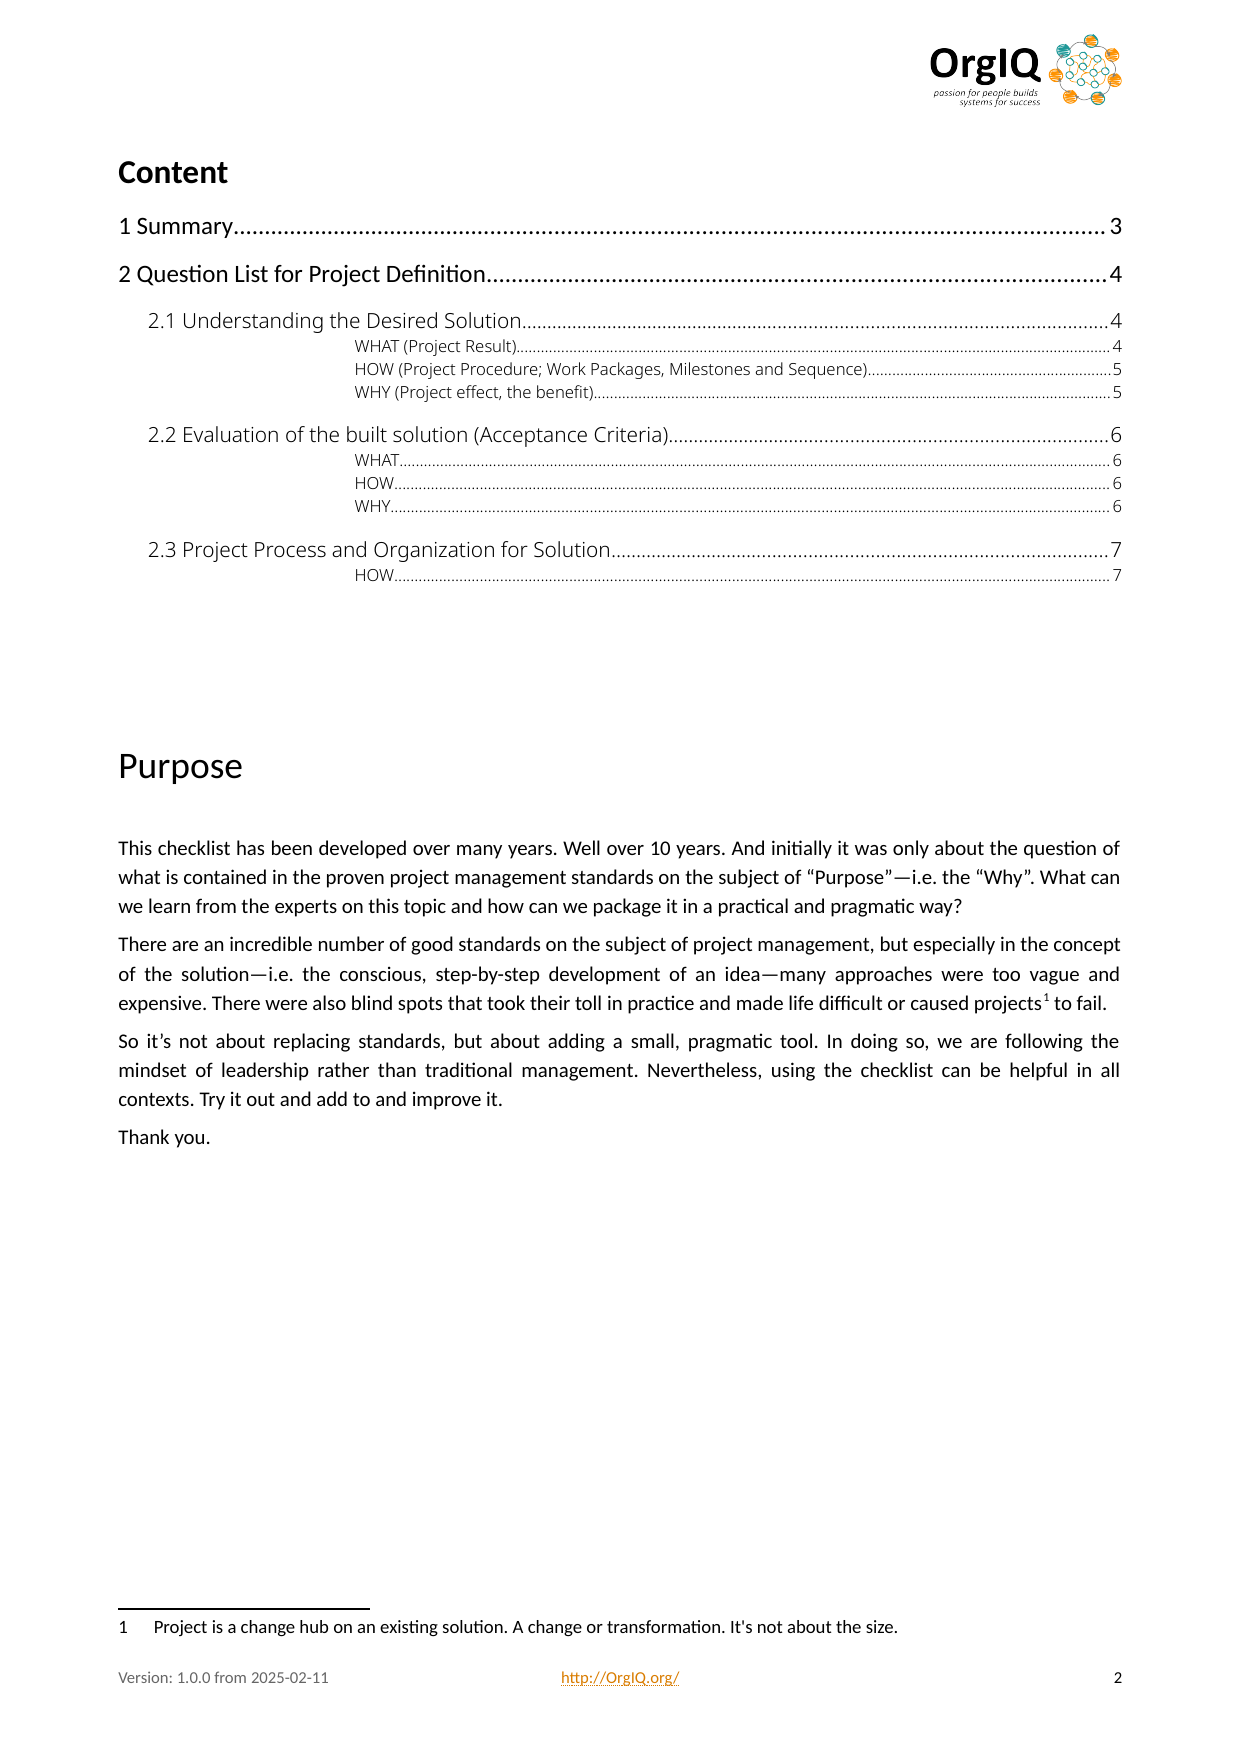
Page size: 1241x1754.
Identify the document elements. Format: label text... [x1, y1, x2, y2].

text 2 Question List for Project Definition 4 [118, 258, 1122, 289]
subtitle Content [118, 151, 1122, 192]
text 2.3 Project Process and Organization for Solution 7 [148, 535, 1122, 563]
picture [922, 34, 1122, 117]
text HOW 6 [354, 472, 1122, 494]
subtitle Purpose [118, 742, 1122, 788]
text HOW (Project Procedure; Work Packages, Milestones and Sequence) 5 [354, 357, 1122, 380]
text HOW 7 [354, 563, 1122, 586]
text WHY 6 [354, 494, 1122, 517]
text WHAT 6 [354, 449, 1122, 472]
text Project is a change hub on an existing solution. A change or transformation. It's not about the size. [118, 1615, 1122, 1638]
text WHY (Project effect, the benefit) 5 [354, 380, 1122, 403]
text There are an incredible number of good standards on the subject of project management, but especially in the concept of the solution—i.e. the conscious, step-by-step development of an idea—many approaches were too vague and expensive. There were also blind spots that took their toll in practice and made life difficult or caused projects to fail. [118, 932, 1122, 1015]
text Thank you. [118, 1124, 1122, 1150]
text 2.1 Understanding the Desired Solution 4 [148, 306, 1122, 335]
text So it’s not about replacing standards, but about adding a small, pragmatic tool. In doing so, we are following the mindset of leadership rather than traditional management. Nevertheless, using the checklist can be helpful in all contexts. Try it out and add to and improve it. [118, 1028, 1122, 1112]
text 2.2 Evaluation of the built solution (Acceptance Criteria) 6 [148, 421, 1122, 449]
text This checklist has been developed over many years. Well over 10 years. And initially it was only about the question of what is contained in the proven project management standards on the subject of “Purpose”—i.e. the “Why”. What can we learn from the experts on this topic and how can we package it in a practical and pragmatic way? [118, 835, 1122, 919]
text WHAT (Project Result) 4 [354, 335, 1122, 357]
text 1 Summary 3 [118, 210, 1122, 240]
